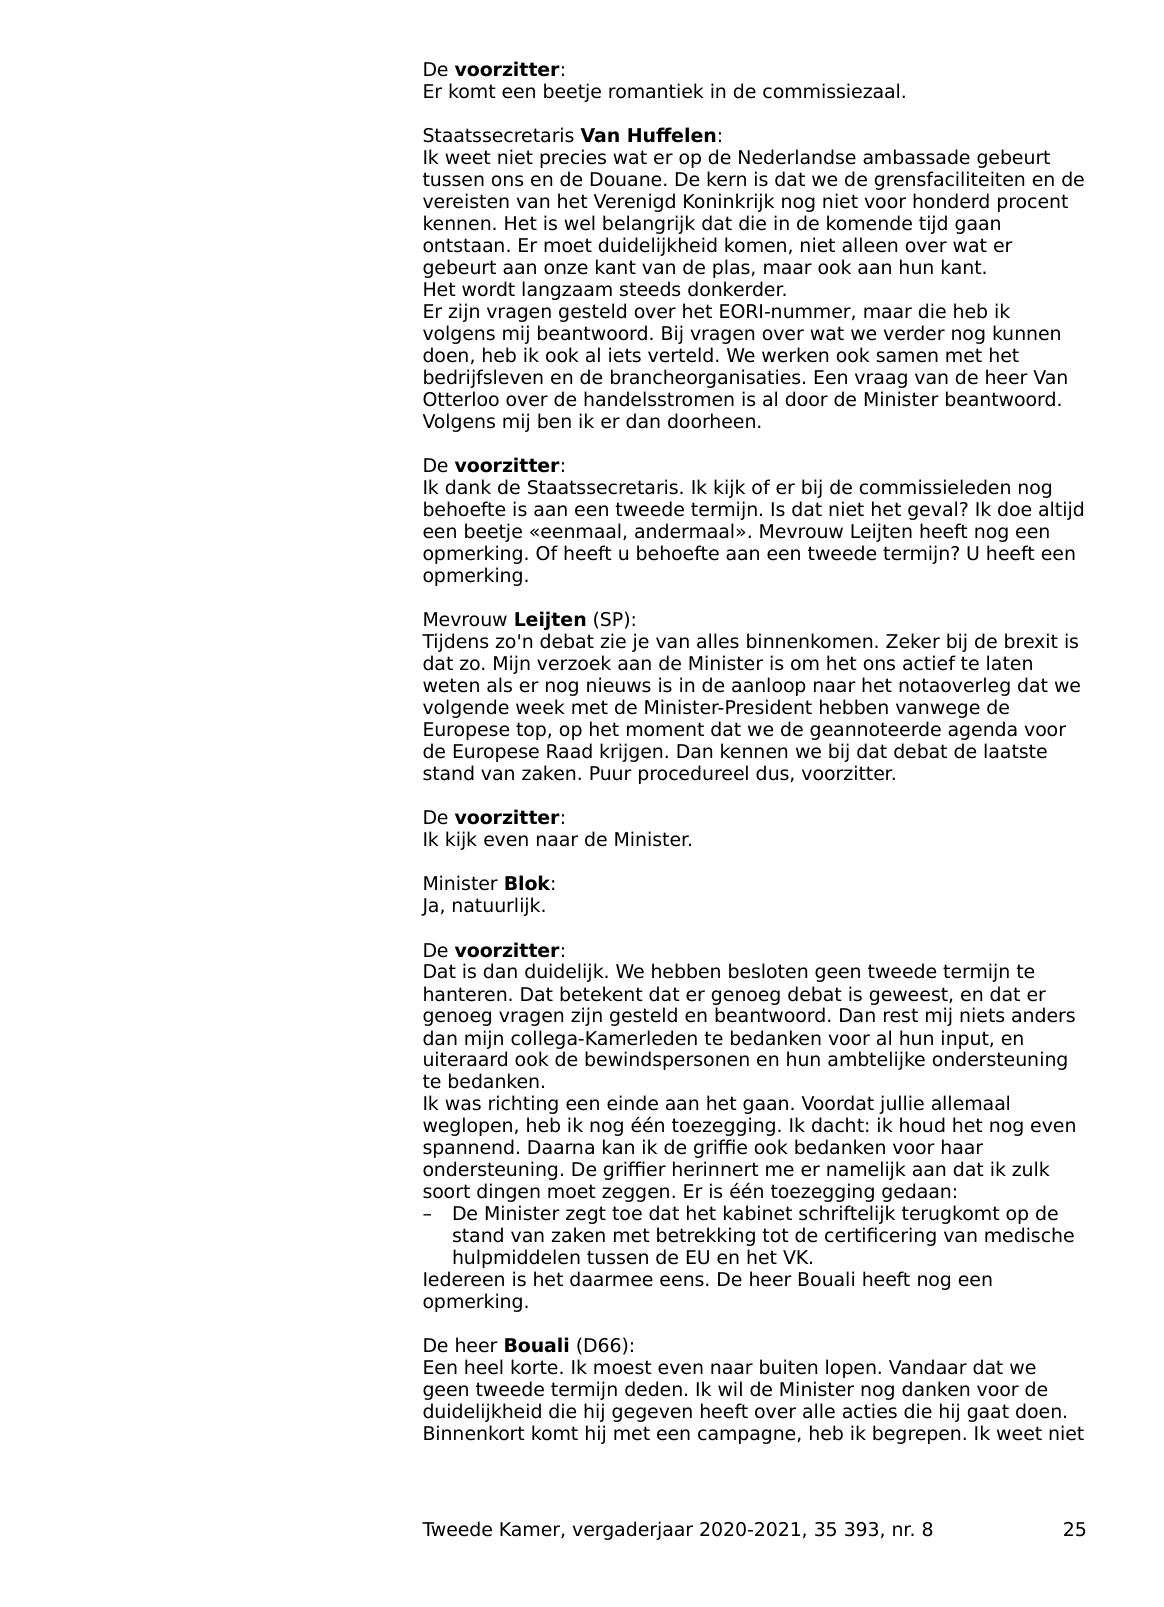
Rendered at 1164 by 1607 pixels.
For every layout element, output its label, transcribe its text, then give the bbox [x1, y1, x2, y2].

text Een heel korte. Ik moest even naar buiten lopen. Vandaar dat we geen tweede termijn deden. Ik wil de Minister nog danken voor de duidelijkheid die hij gegeven heeft over alle acties die hij gaat doen. Binnenkort komt hij met een campagne, heb ik begrepen. Ik weet niet [422, 1357, 1087, 1445]
text Staatssecretaris Van Huffelen: [422, 125, 1087, 147]
text Er zijn vragen gesteld over het EORI-nummer, maar die heb ik volgens mij beantwoord. Bij vragen over wat we verder nog kunnen doen, heb ik ook al iets verteld. We werken ook samen met het bedrijfsleven en de brancheorganisaties. Een vraag van de heer Van Otterloo over de handelsstromen is al door de Minister beantwoord. [422, 301, 1087, 411]
text Ik was richting een einde aan het gaan. Voordat jullie allemaal weglopen, heb ik nog één toezegging. Ik dacht: ik houd het nog even spannend. Daarna kan ik de griffie ook bedanken voor haar ondersteuning. De griffier herinnert me er namelijk aan dat ik zulk soort dingen moet zeggen. Er is één toezegging gedaan: [422, 1093, 1087, 1203]
text Er komt een beetje romantiek in de commissiezaal. [422, 81, 1087, 103]
text Ik dank de Staatssecretaris. Ik kijk of er bij de commissieleden nog behoefte is aan een tweede termijn. Is dat niet het geval? Ik doe altijd een beetje «eenmaal, andermaal». Mevrouw Leijten heeft nog een opmerking. Of heeft u behoefte aan een tweede termijn? U heeft een opmerking. [422, 477, 1087, 587]
text Ik kijk even naar de Minister. [422, 829, 1087, 851]
text Ja, natuurlijk. [422, 895, 1087, 917]
text De voorzitter: [422, 455, 1087, 477]
text Iedereen is het daarmee eens. De heer Bouali heeft nog een opmerking. [422, 1269, 1087, 1313]
text Tijdens zo'n debat zie je van alles binnenkomen. Zeker bij de brexit is dat zo. Mijn verzoek aan de Minister is om het ons actief te laten weten als er nog nieuws is in de aanloop naar het notaoverleg dat we volgende week met de Minister-President hebben vanwege de Europese top, op het moment dat we de geannoteerde agenda voor de Europese Raad krijgen. Dan kennen we bij dat debat de laatste stand van zaken. Puur procedureel dus, voorzitter. [422, 631, 1087, 785]
text Ik weet niet precies wat er op de Nederlandse ambassade gebeurt tussen ons en de Douane. De kern is dat we de grensfaciliteiten en de vereisten van het Verenigd Koninkrijk nog niet voor honderd procent kennen. Het is wel belangrijk dat die in de komende tijd gaan ontstaan. Er moet duidelijkheid komen, niet alleen over wat er gebeurt aan onze kant van de plas, maar ook aan hun kant. [422, 147, 1087, 279]
text Mevrouw Leijten (SP): [422, 609, 1087, 631]
text – De Minister zegt toe dat het kabinet schriftelijk terugkomt op de stand van zaken met betrekking tot de certificering van medische hulpmiddelen tussen de EU en het VK. [422, 1203, 1087, 1269]
text Het wordt langzaam steeds donkerder. [422, 279, 1087, 301]
text De heer Bouali (D66): [422, 1335, 1087, 1357]
text De voorzitter: [422, 59, 1087, 81]
text Dat is dan duidelijk. We hebben besloten geen tweede termijn te hanteren. Dat betekent dat er genoeg debat is geweest, en dat er genoeg vragen zijn gesteld en beantwoord. Dan rest mij niets anders dan mijn collega-Kamerleden te bedanken voor al hun input, en uiteraard ook de bewindspersonen en hun ambtelijke ondersteuning te bedanken. [422, 961, 1087, 1093]
text De voorzitter: [422, 939, 1087, 961]
text Volgens mij ben ik er dan doorheen. [422, 411, 1087, 433]
text De voorzitter: [422, 807, 1087, 829]
text Minister Blok: [422, 873, 1087, 895]
